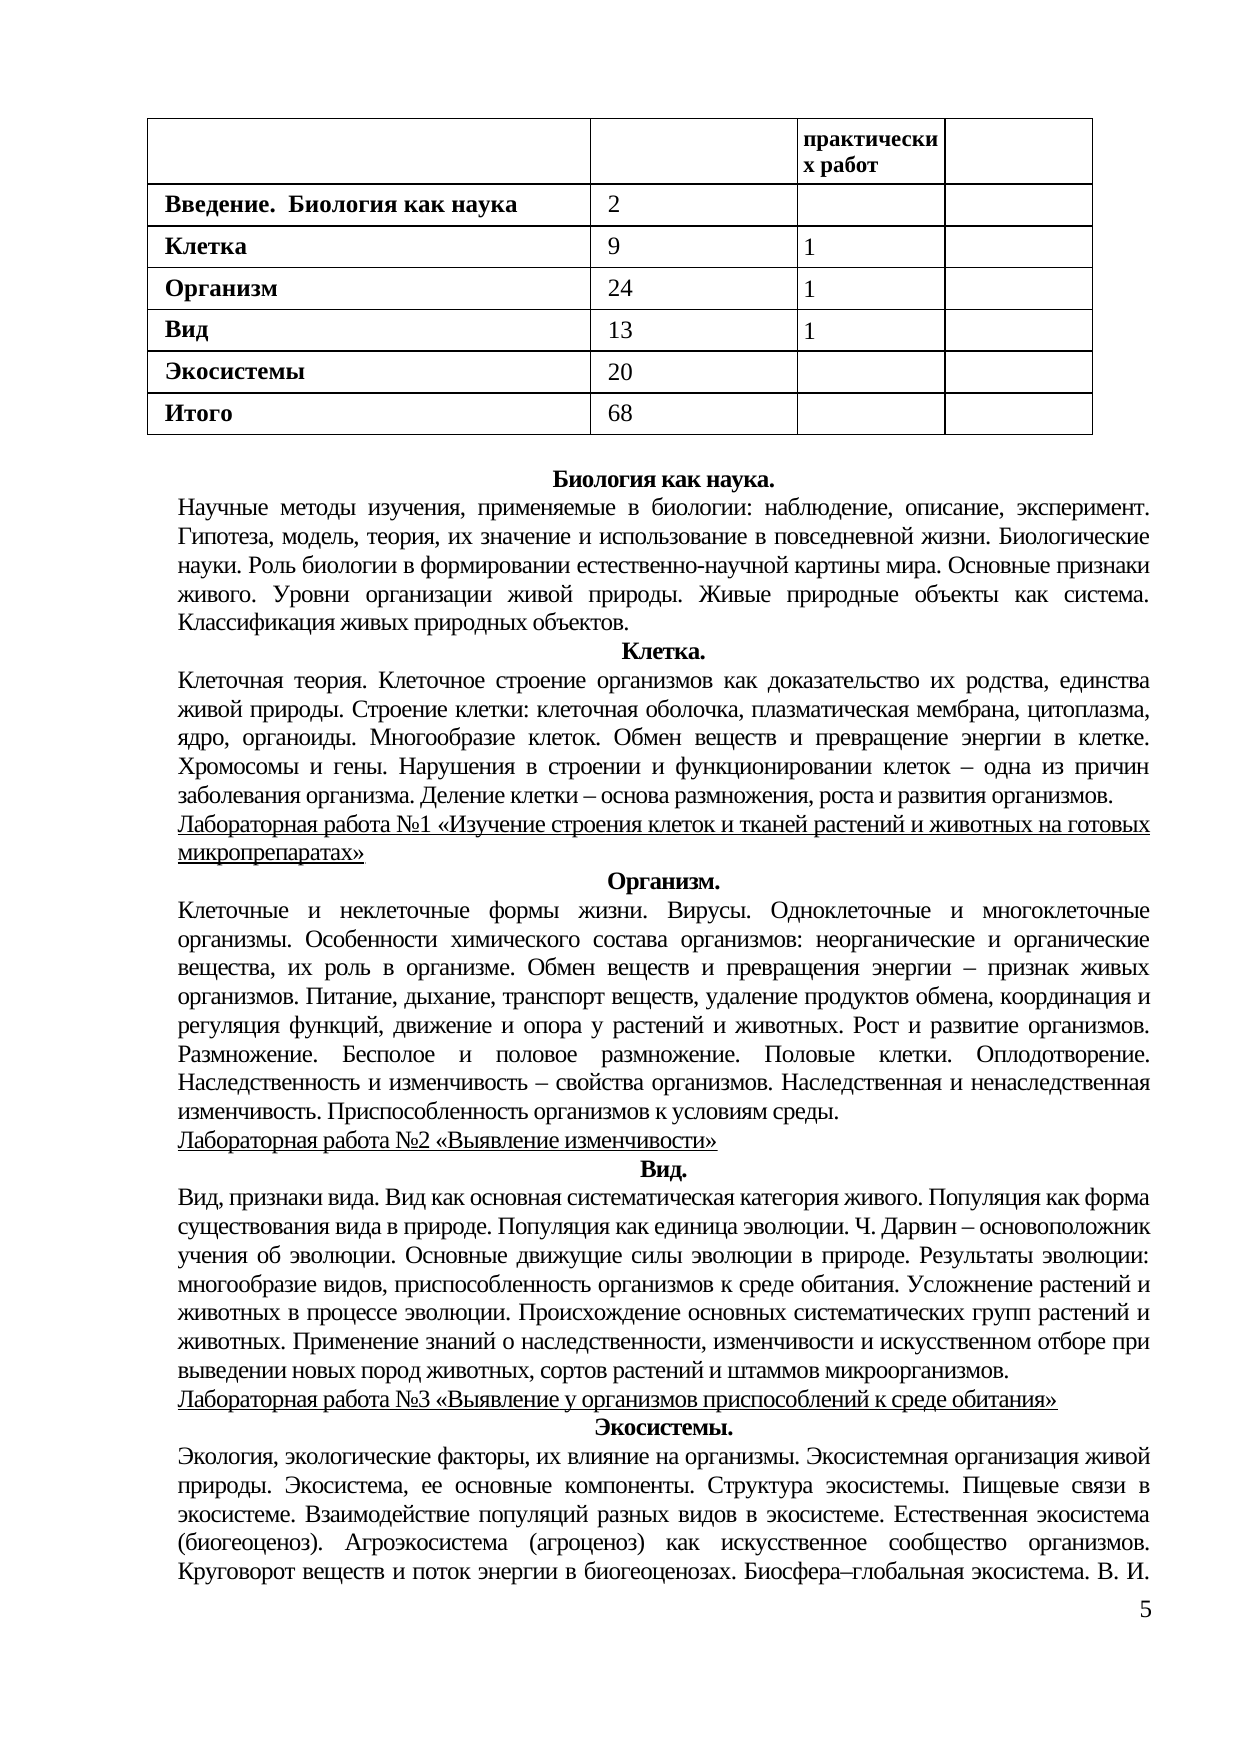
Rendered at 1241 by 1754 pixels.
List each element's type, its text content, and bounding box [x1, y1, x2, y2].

table_cell [946, 185, 1092, 225]
table_cell [946, 227, 1092, 267]
text Клеточная теория. Клеточное строение организмов как доказательство их родства, единства живой природы. Строение клетки: клеточная оболочка, плазматическая мембрана, цитоплазма, ядро, органоиды. Многообразие клеток. Обмен веществ и превращение энергии в клетке. Хромосомы и гены. Нарушения в строении и функционировании клеток – одна из причин заболевания организма. Деление клетки – основа размножения, роста и развития организмов. [177, 665, 1151, 809]
table_cell 1 [798, 268, 944, 309]
table_header [148, 119, 590, 183]
table_cell 20 [591, 352, 797, 392]
table_cell 13 [591, 310, 797, 350]
table_cell 2 [591, 185, 797, 225]
text Экосистемы. [177, 1412, 1151, 1441]
table_cell 24 [591, 268, 797, 309]
table_cell [946, 268, 1092, 309]
table_cell Введение. Биология как наука [148, 185, 590, 225]
table_cell Организм [148, 268, 590, 309]
table_cell [798, 394, 944, 434]
text Клетка. [177, 636, 1151, 665]
table_cell Вид [148, 310, 590, 350]
text Вид. [177, 1154, 1151, 1182]
text Биология как наука. [177, 464, 1151, 492]
text Научные методы изучения, применяемые в биологии: наблюдение, описание, эксперимент. Гипотеза, модель, теория, их значение и использование в повседневной жизни. Биологические науки. Роль биологии в формировании естественно-научной картины мира. Основные признаки живого. Уровни организации живой природы. Живые природные объекты как система. Классификация живых природных объектов. [177, 492, 1151, 636]
table_header [946, 119, 1092, 183]
table_cell 1 [798, 227, 944, 267]
text Лабораторная работа №1 «Изучение строения клеток и тканей растений и животных на готовых микропрепаратах» [177, 809, 1151, 866]
text Организм. [177, 866, 1151, 895]
table_cell [946, 310, 1092, 350]
text Лабораторная работа №2 «Выявление изменчивости» [177, 1125, 1151, 1154]
table_cell [946, 394, 1092, 434]
table_header [591, 119, 797, 183]
table_header практических работ [798, 119, 944, 183]
table_cell 9 [591, 227, 797, 267]
text Лабораторная работа №3 «Выявление у организмов приспособлений к среде обитания» [177, 1384, 1151, 1412]
table_cell 1 [798, 310, 944, 350]
table_cell [946, 352, 1092, 392]
table_cell Клетка [148, 227, 590, 267]
text Клеточные и неклеточные формы жизни. Вирусы. Одноклеточные и многоклеточные организмы. Особенности химического состава организмов: неорганические и органические вещества, их роль в организме. Обмен веществ и превращения энергии – признак живых организмов. Питание, дыхание, транспорт веществ, удаление продуктов обмена, координация и регуляция функций, движение и опора у растений и животных. Рост и развитие организмов. Размножение. Бесполое и половое размножение. Половые клетки. Оплодотворение. Наследственность и изменчивость – свойства организмов. Наследственная и ненаследственная изменчивость. Приспособленность организмов к условиям среды. [177, 895, 1151, 1125]
table_cell [798, 352, 944, 392]
table_cell 68 [591, 394, 797, 434]
table_cell [798, 185, 944, 225]
text Вид, признаки вида. Вид как основная систематическая категория живого. Популяция как форма существования вида в природе. Популяция как единица эволюции. Ч. Дарвин – основоположник учения об эволюции. Основные движущие силы эволюции в природе. Результаты эволюции: многообразие видов, приспособленность организмов к среде обитания. Усложнение растений и животных в процессе эволюции. Происхождение основных систематических групп растений и животных. Применение знаний о наследственности, изменчивости и искусственном отборе при выведении новых пород животных, сортов растений и штаммов микроорганизмов. [177, 1182, 1151, 1384]
table_cell Экосистемы [148, 352, 590, 392]
text Экология, экологические факторы, их влияние на организмы. Экосистемная организация живой природы. Экосистема, ее основные компоненты. Структура экосистемы. Пищевые связи в экосистеме. Взаимодействие популяций разных видов в экосистеме. Естественная экосистема (биогеоценоз). Агроэкосистема (агроценоз) как искусственное сообщество организмов. Круговорот веществ и поток энергии в биогеоценозах. Биосфера–глобальная экосистема. В. И. [177, 1441, 1151, 1585]
table_cell Итого [148, 394, 590, 434]
